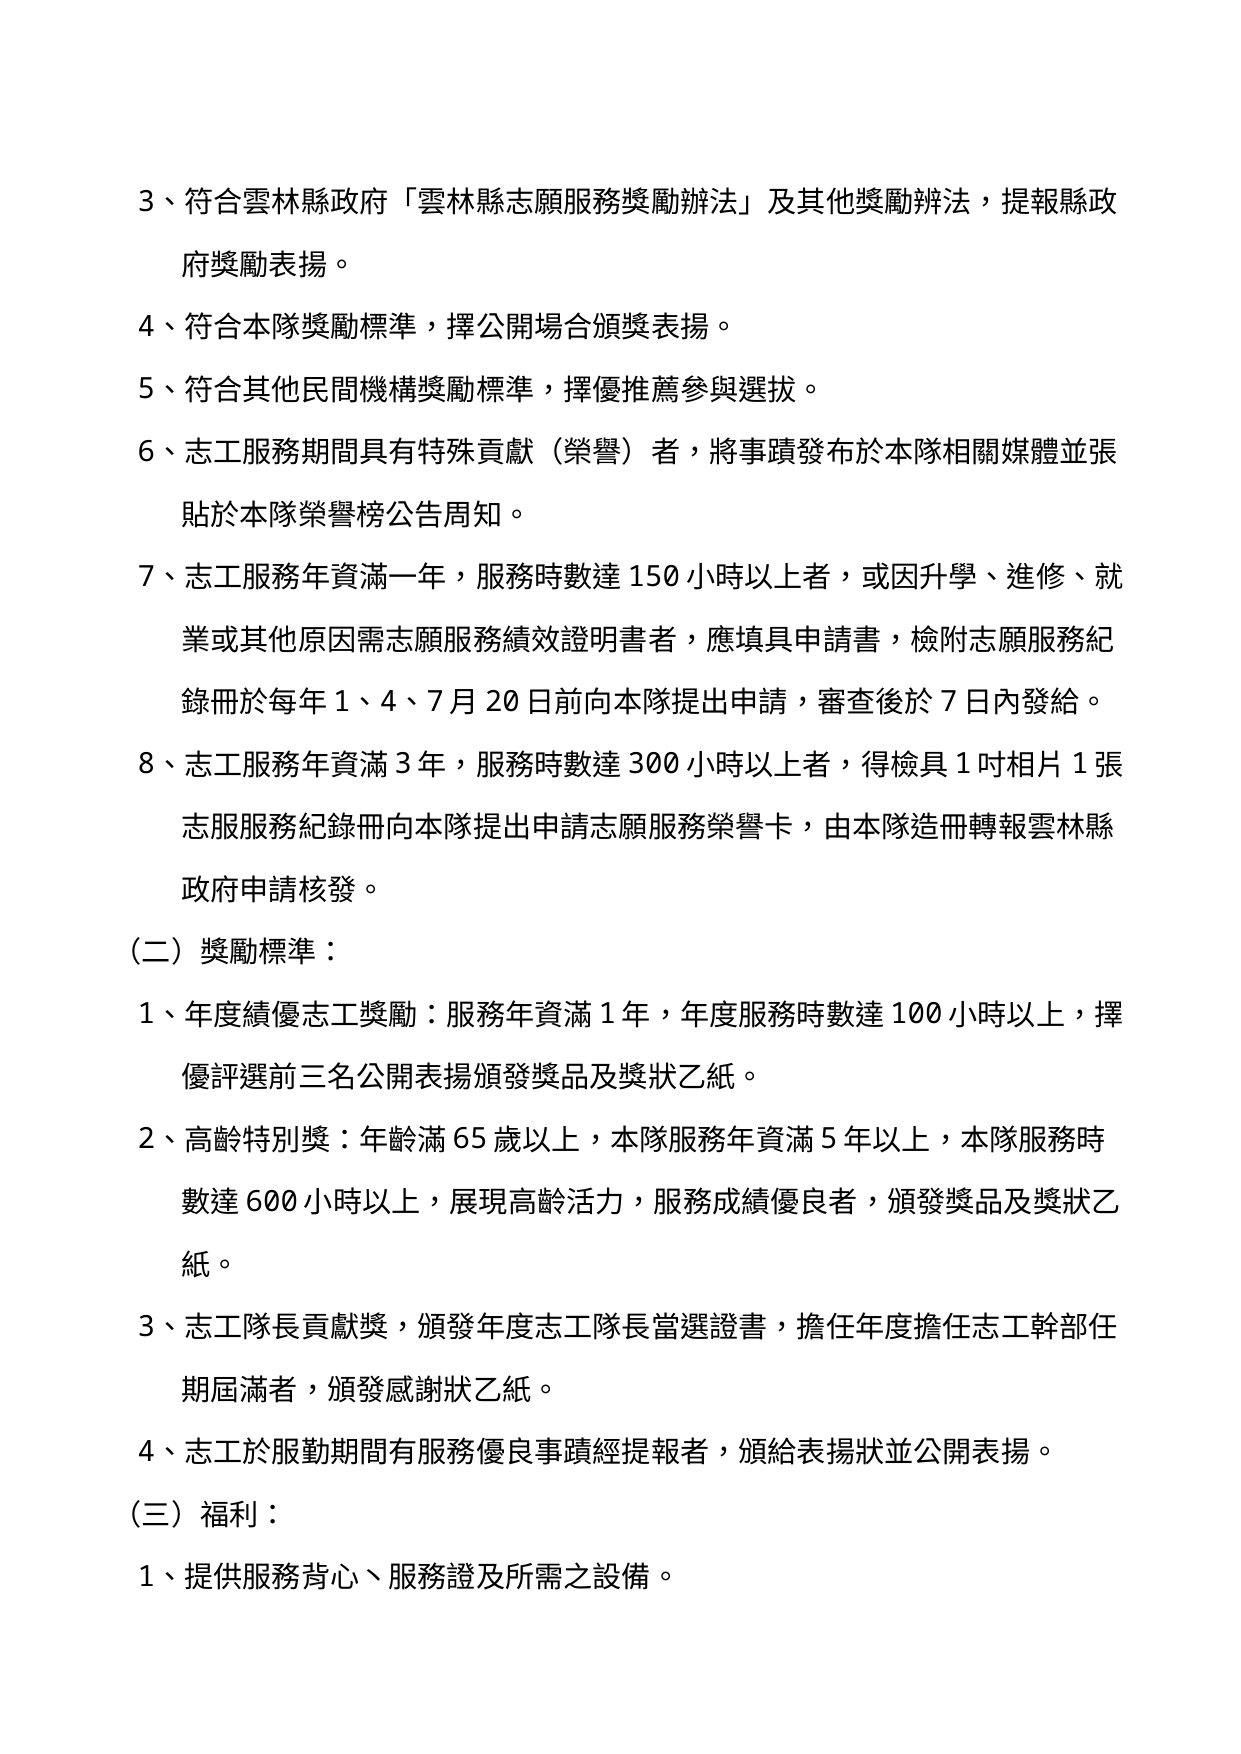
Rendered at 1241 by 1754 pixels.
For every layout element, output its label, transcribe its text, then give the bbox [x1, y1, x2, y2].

text 3、符合雲林縣政府「雲林縣志願服務獎勵辦法」及其他獎勵辨法，提報縣政府獎勵表揚。 [137, 158, 1128, 283]
text 4、志工於服勤期間有服務優良事蹟經提報者，頒給表揚狀並公開表揚。 [137, 1408, 1128, 1471]
text 1、提供服務背心丶服務證及所需之設備。 [137, 1533, 1128, 1596]
text （二）獎勵標準： [112, 908, 1128, 971]
text 8、志工服務年資滿3年，服務時數達300小時以上者，得檢具1吋相片1張志服服務紀錄冊向本隊提出申請志願服務榮譽卡，由本隊造冊轉報雲林縣政府申請核發。 [137, 721, 1128, 908]
text 6、志工服務期間具有特殊貢獻（榮譽）者，將事蹟發布於本隊相關媒體並張貼於本隊榮譽榜公告周知。 [137, 408, 1128, 533]
text 2、高齡特別獎：年齡滿65歲以上，本隊服務年資滿5年以上，本隊服務時數達600小時以上，展現高齡活力，服務成績優良者，頒發獎品及獎狀乙紙。 [137, 1096, 1128, 1283]
text 7、志工服務年資滿一年，服務時數達150小時以上者，或因升學、進修、就業或其他原因需志願服務績效證明書者，應填具申請書，檢附志願服務紀錄冊於每年1、4、7月20日前向本隊提出申請，審查後於7日內發給。 [137, 533, 1128, 721]
text 5、符合其他民間機構獎勵標準，擇優推薦參與選拔。 [137, 346, 1128, 408]
text 3、志工隊長貢獻獎，頒發年度志工隊長當選證書，擔任年度擔任志工幹部任期屆滿者，頒發感謝狀乙紙。 [137, 1283, 1128, 1408]
text 1、年度績優志工獎勵：服務年資滿1年，年度服務時數達100小時以上，擇優評選前三名公開表揚頒發獎品及獎狀乙紙。 [137, 971, 1128, 1096]
text （三）福利： [112, 1471, 1128, 1533]
text 4、符合本隊獎勵標準，擇公開場合頒獎表揚。 [137, 283, 1128, 346]
